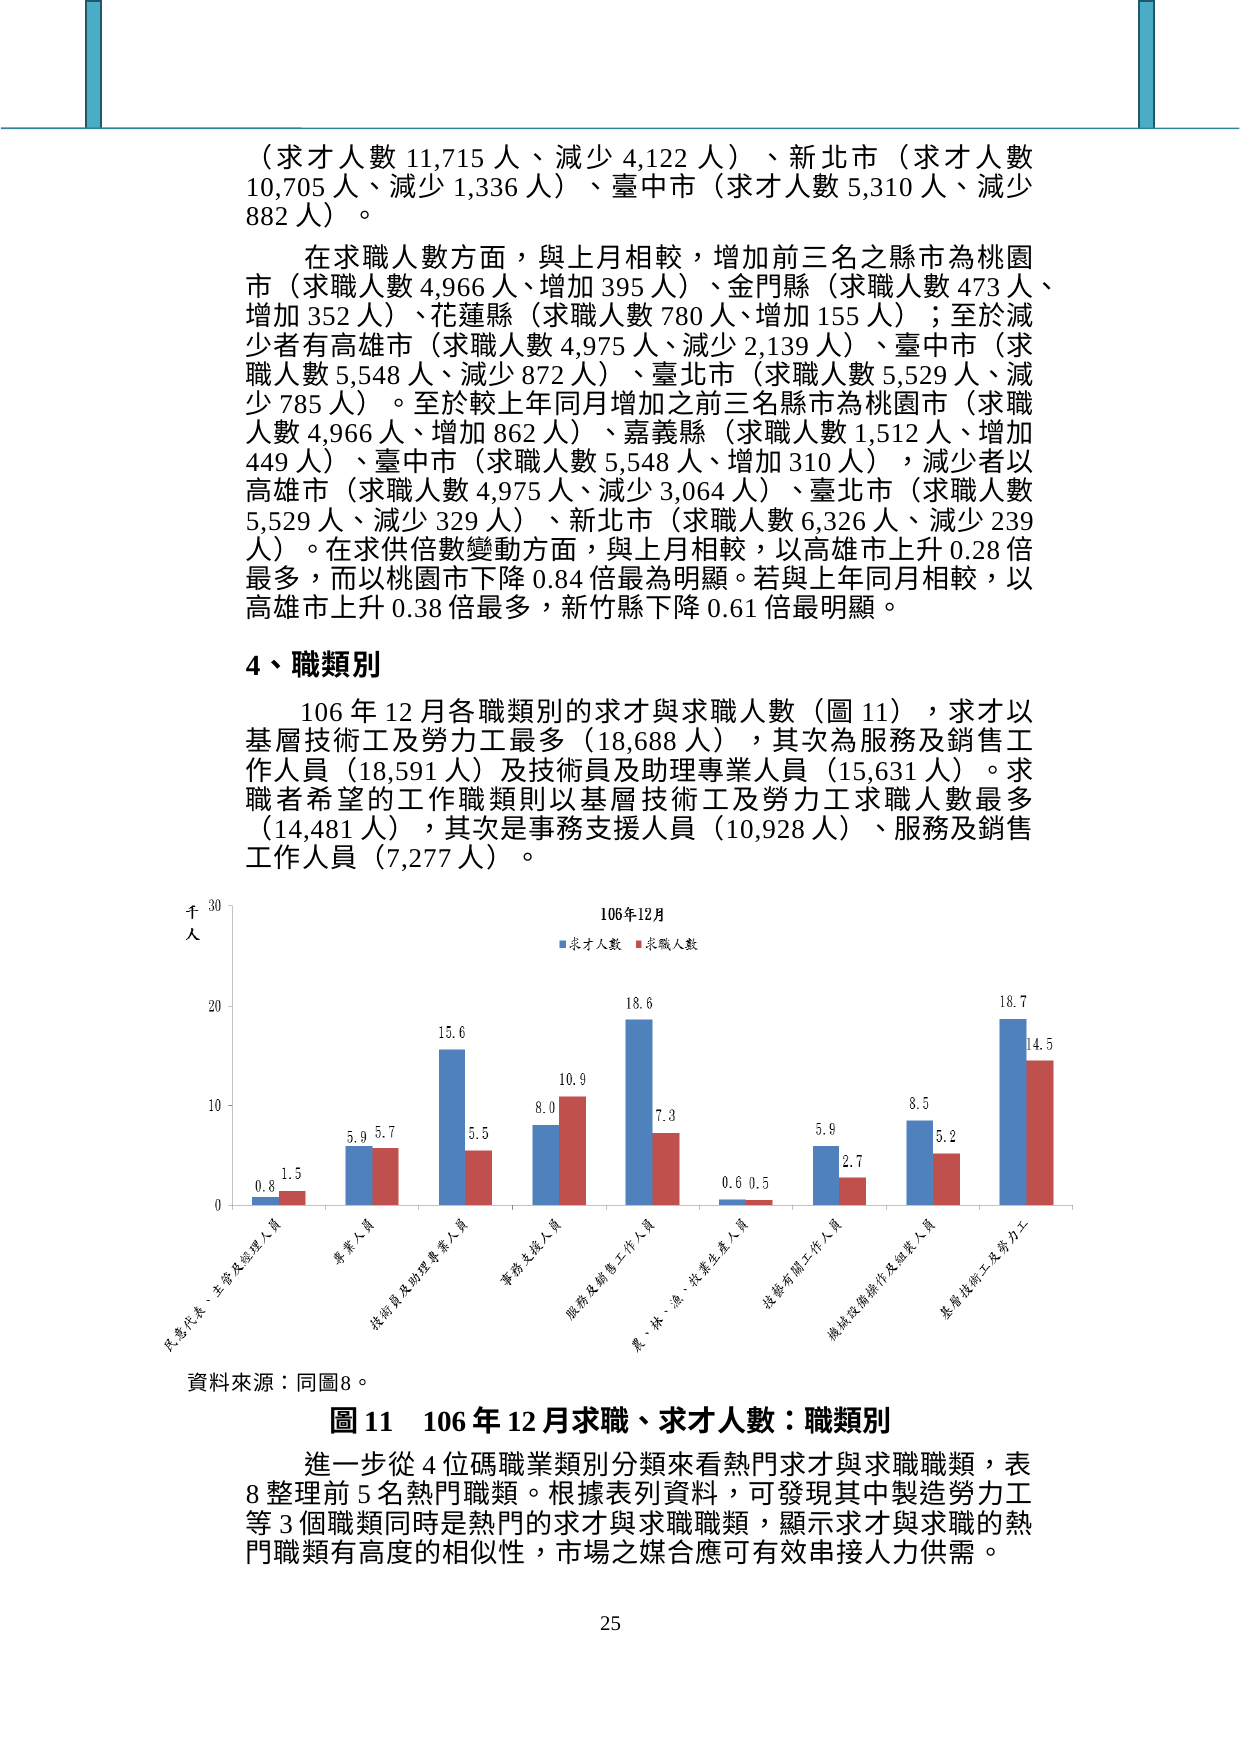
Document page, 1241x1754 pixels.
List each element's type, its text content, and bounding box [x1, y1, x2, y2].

text 圖11 106年12月求職、求才人數：職類別 [187, 1401, 1033, 1439]
text 106年12月各職類別的求才與求職人數（圖11），求才以基層技術工及勞力工最多（18,688人），其次為服務及銷售工作人員（18,591人）及技術員及助理專業人員（15,631人）。求職者希望的工作職類則以基層技術工及勞力工求職人數最多（14,481人），其次是事務支援人員（10,928人）、服務及銷售工作人員（7,277人）。 [246, 698, 1033, 873]
text 表7為106年12月各縣市之求才、求職變動情形。求才人數若與上月比較，增加較多者為屏東縣（求才人數3,634人、增加262人）、嘉義市（求才人數983人、增加79人）、基隆市（求才人數885人、增加26人）；至於較上月減少者，以臺北市（求才人數10,875人、減少3,180人）、高雄市（求才人數11,715人、減少3,063人）、桃園市（求才人數11,127人、減少2,961人）最為明顯；與上年同月比較，增幅較明顯者桃園市（求才人數11,127人、增加915人）、臺北市（求才人數10,875人、增加865人）、臺南市（求才人數7,418人、增加650人），減少者以高雄市（求才人數11,715人、減少4,122人）、新北市（求才人數10,705人、減少1,336人）、臺中市（求才人數5,310人、減少882人）。 [246, 144, 1033, 232]
picture [154, 889, 1087, 1366]
text 進一步從4位碼職業類別分類來看熱門求才與求職職類，表8整理前5名熱門職類。根據表列資料，可發現其中製造勞力工等3個職類同時是熱門的求才與求職職類，顯示求才與求職的熱門職類有高度的相似性，市場之媒合應可有效串接人力供需。 [246, 1451, 1033, 1568]
text 資料來源：同圖8。 [187, 1366, 1033, 1396]
subtitle 4、職類別 [246, 636, 1033, 686]
text 在求職人數方面，與上月相較，增加前三名之縣市為桃園市（求職人數4,966人、增加395人）、金門縣（求職人數473人、增加352人）、花蓮縣（求職人數780人、增加155人）；至於減少者有高雄市（求職人數4,975人、減少2,139人）、臺中市（求職人數5,548人、減少872人）、臺北市（求職人數5,529人、減少785人）。至於較上年同月增加之前三名縣市為桃園市（求職人數4,966人、增加862人）、嘉義縣（求職人數1,512人、增加449人）、臺中市（求職人數5,548人、增加310人），減少者以高雄市（求職人數4,975人、減少3,064人）、臺北市（求職人數5,529人、減少329人）、新北市（求職人數6,326人、減少239人）。在求供倍數變動方面，與上月相較，以高雄市上升0.28倍最多，而以桃園市下降0.84倍最為明顯。若與上年同月相較，以高雄市上升0.38倍最多，新竹縣下降0.61倍最明顯。 [246, 244, 1033, 623]
